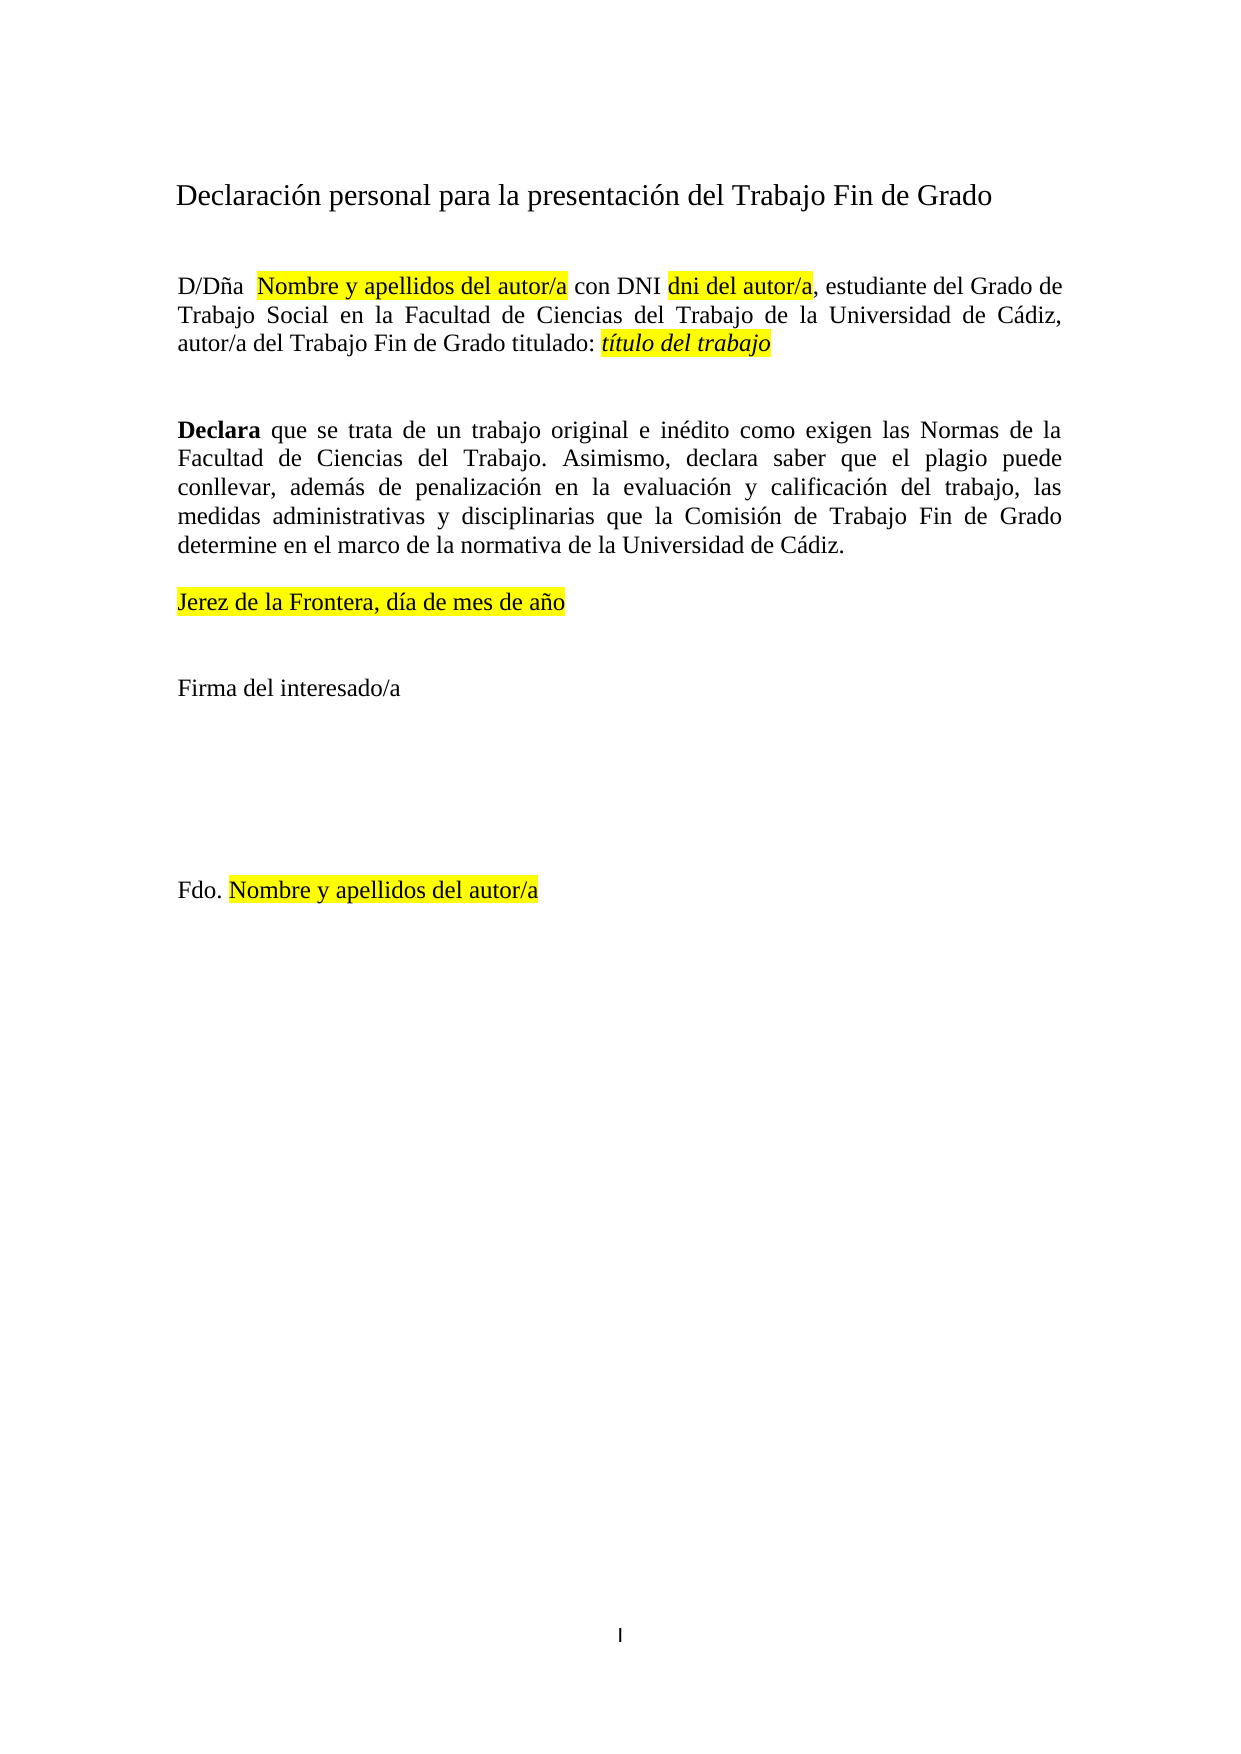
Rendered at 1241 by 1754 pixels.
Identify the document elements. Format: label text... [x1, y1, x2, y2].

text Declaración personal para la presentación del Trabajo Fin de Grado [176, 177, 1063, 212]
text D/Dña Nombre y apellidos del autor/a con DNI dni del autor/a, estudiante del Grado de Trabajo Social en la Facultad de Ciencias del Trabajo de la Universidad de Cádiz, autor/a del Trabajo Fin de Grado titulado: título del trabajo [177, 271, 1063, 357]
text Firma del interesado/a [177, 673, 1063, 702]
text Fdo. Nombre y apellidos del autor/a [177, 875, 1063, 903]
text Jerez de la Frontera, día de mes de año [177, 587, 1063, 616]
text Declara que se trata de un trabajo original e inédito como exigen las Normas de la Facultad de Ciencias del Trabajo. Asimismo, declara saber que el plagio puede conllevar, además de penalización en la evaluación y calificación del trabajo, las medidas administrativas y disciplinarias que la Comisión de Trabajo Fin de Grado determine en el marco de la normativa de la Universidad de Cádiz. [177, 415, 1063, 558]
